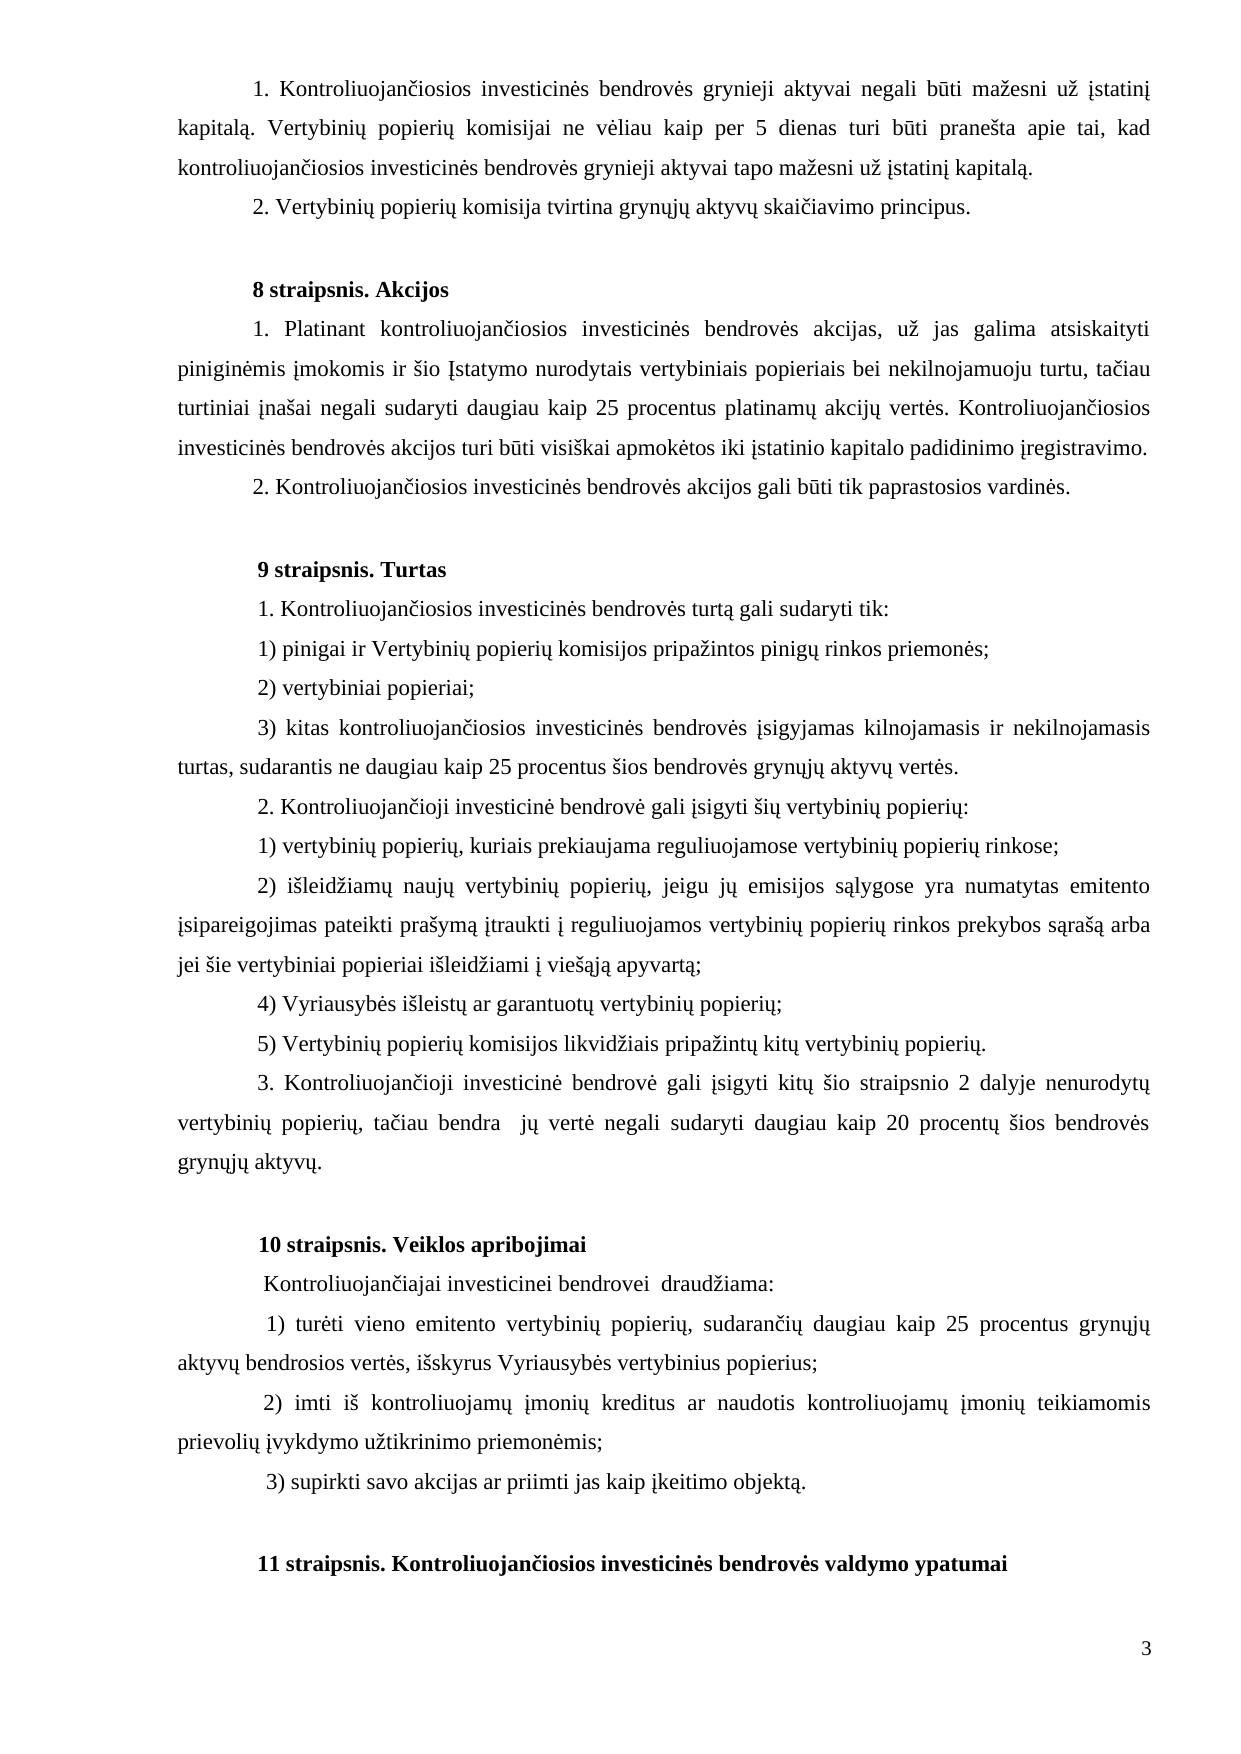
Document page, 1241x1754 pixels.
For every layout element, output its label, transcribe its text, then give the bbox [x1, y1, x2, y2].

text 9 straipsnis. Turtas [177, 556, 1152, 582]
text 2. Kontroliuojančioji investicinė bendrovė gali įsigyti šių vertybinių popierių: [177, 793, 1152, 819]
text 3. Kontroliuojančioji investicinė bendrovė gali įsigyti kitų šio straipsnio 2 dalyje nenurodytų vertybinių popierių, tačiau bendra jų vertė negali sudaryti daugiau kaip 20 procentų šios bendrovės grynųjų aktyvų. [177, 1069, 1152, 1174]
text 2) imti iš kontroliuojamų įmonių kreditus ar naudotis kontroliuojamų įmonių teikiamomis prievolių įvykdymo užtikrinimo priemonėmis; [177, 1389, 1152, 1454]
text 4) Vyriausybės išleistų ar garantuotų vertybinių popierių; [177, 990, 1152, 1017]
text 3) supirkti savo akcijas ar priimti jas kaip įkeitimo objektą. [177, 1468, 1152, 1494]
text 8 straipsnis. Akcijos [177, 276, 1152, 302]
text 2. Kontroliuojančiosios investicinės bendrovės akcijos gali būti tik paprastosios vardinės. [177, 473, 1152, 500]
text 1. Kontroliuojančiosios investicinės bendrovės grynieji aktyvai negali būti mažesni už įstatinį kapitalą. Vertybinių popierių komisijai ne vėliau kaip per 5 dienas turi būti pranešta apie tai, kad kontroliuojančiosios investicinės bendrovės grynieji aktyvai tapo mažesni už įstatinį kapitalą. [177, 75, 1152, 180]
text 2) vertybiniai popieriai; [177, 674, 1152, 701]
text 1) vertybinių popierių, kuriais prekiaujama reguliuojamose vertybinių popierių rinkose; [177, 832, 1152, 859]
text 1) turėti vieno emitento vertybinių popierių, sudarančių daugiau kaip 25 procentus grynųjų aktyvų bendrosios vertės, išskyrus Vyriausybės vertybinius popierius; [177, 1310, 1152, 1376]
text 2) išleidžiamų naujų vertybinių popierių, jeigu jų emisijos sąlygose yra numatytas emitento įsipareigojimas pateikti prašymą įtraukti į reguliuojamos vertybinių popierių rinkos prekybos sąrašą arba jei šie vertybiniai popieriai išleidžiami į viešąją apyvartą; [177, 872, 1152, 977]
text 2. Vertybinių popierių komisija tvirtina grynųjų aktyvų skaičiavimo principus. [177, 193, 1152, 220]
text 5) Vertybinių popierių komisijos likvidžiais pripažintų kitų vertybinių popierių. [177, 1030, 1152, 1056]
text 3) kitas kontroliuojančiosios investicinės bendrovės įsigyjamas kilnojamasis ir nekilnojamasis turtas, sudarantis ne daugiau kaip 25 procentus šios bendrovės grynųjų aktyvų vertės. [177, 714, 1152, 780]
text 1) pinigai ir Vertybinių popierių komisijos pripažintos pinigų rinkos priemonės; [177, 635, 1152, 661]
text 1. Platinant kontroliuojančiosios investicinės bendrovės akcijas, už jas galima atsiskaityti piniginėmis įmokomis ir šio Įstatymo nurodytais vertybiniais popieriais bei nekilnojamuoju turtu, tačiau turtiniai įnašai negali sudaryti daugiau kaip 25 procentus platinamų akcijų vertės. Kontroliuojančiosios investicinės bendrovės akcijos turi būti visiškai apmokėtos iki įstatinio kapitalo padidinimo įregistravimo. [177, 316, 1152, 460]
text 11 straipsnis. Kontroliuojančiosios investicinės bendrovės valdymo ypatumai [177, 1550, 1152, 1577]
text 10 straipsnis. Veiklos apribojimai [177, 1231, 1152, 1257]
text Kontroliuojančiajai investicinei bendrovei draudžiama: [177, 1270, 1152, 1297]
text 1. Kontroliuojančiosios investicinės bendrovės turtą gali sudaryti tik: [177, 596, 1152, 622]
